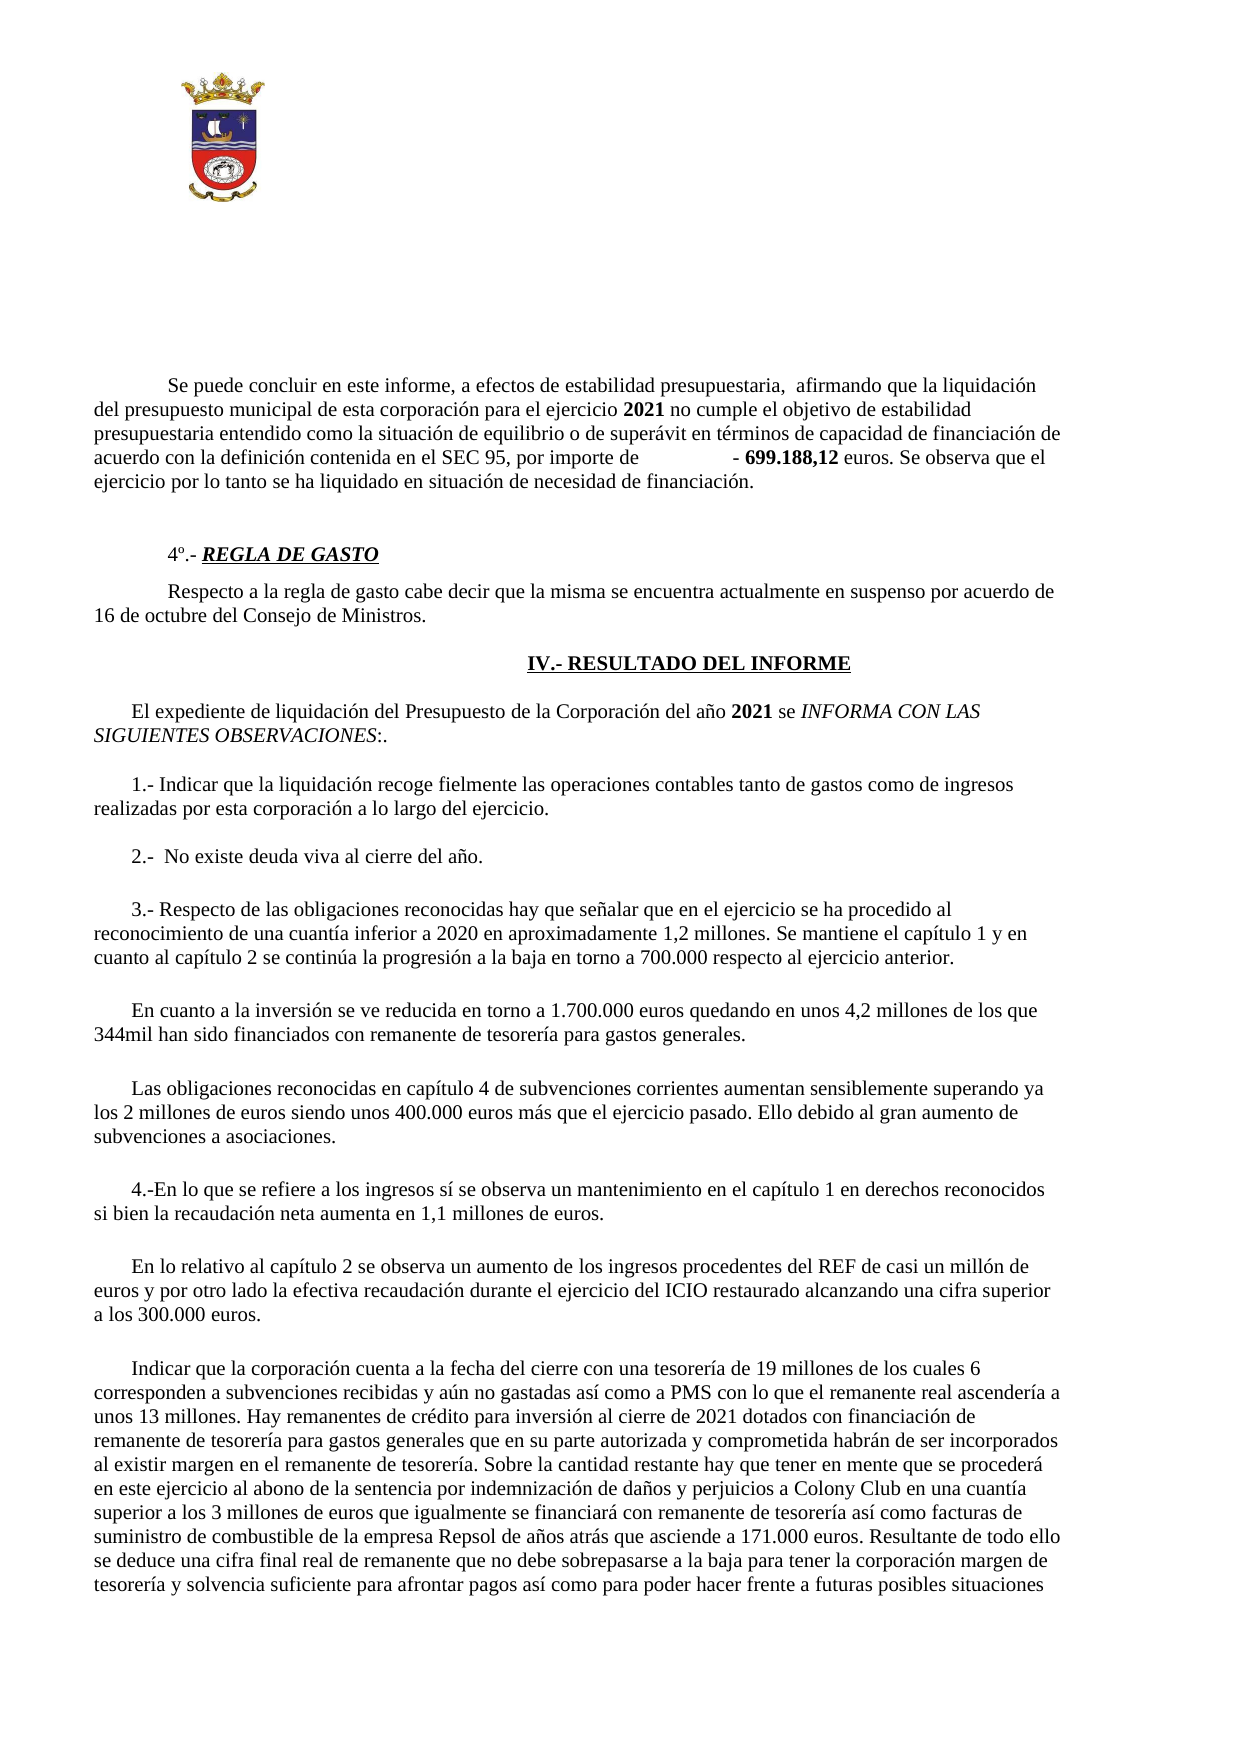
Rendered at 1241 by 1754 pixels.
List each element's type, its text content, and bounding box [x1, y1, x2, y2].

text 2.- No existe deuda viva al cierre del año. [131, 844, 1201, 868]
text 4.-En lo que se refiere a los ingresos sí se observa un mantenimiento en el capítulo 1 en derechos reconocidos si bien la recaudación neta aumenta en 1,1 millones de euros. [94, 1177, 1048, 1225]
text Indicar que la corporación cuenta a la fecha del cierre con una tesorería de 19 millones de los cuales 6 corresponden a subvenciones recibidas y aún no gastadas así como a PMS con lo que el remanente real ascendería a unos 13 millones. Hay remanentes de crédito para inversión al cierre de 2021 dotados con financiación de remanente de tesorería para gastos generales que en su parte autorizada y comprometida habrán de ser incorporados al existir margen en el remanente de tesorería. Sobre la cantidad restante hay que tener en mente que se procederá en este ejercicio al abono de la sentencia por indemnización de daños y perjuicios a Colony Club en una cuantía superior a los 3 millones de euros que igualmente se financiará con remanente de tesorería así como facturas de suministro de combustible de la empresa Repsol de años atrás que asciende a 171.000 euros. Resultante de todo ello se deduce una cifra final real de remanente que no debe sobrepasarse a la baja para tener la corporación margen de tesorería y solvencia suficiente para afrontar pagos así como para poder hacer frente a futuras posibles situaciones [94, 1356, 1062, 1596]
text Se puede concluir en este informe, a efectos de estabilidad presupuestaria, afirmando que la liquidación del presupuesto municipal de esta corporación para el ejercicio 2021 no cumple el objetivo de estabilidad presupuestaria entendido como la situación de equilibrio o de superávit en términos de capacidad de financiación de acuerdo con la definición contenida en el SEC 95, por importe de - 699.188,12 euros. Se observa que el ejercicio por lo tanto se ha liquidado en situación de necesidad de financiación. [94, 373, 1062, 493]
text 1.- Indicar que la liquidación recoge fielmente las operaciones contables tanto de gastos como de ingresos realizadas por esta corporación a lo largo del ejercicio. [94, 772, 1017, 820]
text 3.- Respecto de las obligaciones reconocidas hay que señalar que en el ejercicio se ha procedido al reconocimiento de una cuantía inferior a 2020 en aproximadamente 1,2 millones. Se mantiene el capítulo 1 y en cuanto al capítulo 2 se continúa la progresión a la baja en torno a 700.000 respecto al ejercicio anterior. [94, 897, 1044, 969]
text En lo relativo al capítulo 2 se observa un aumento de los ingresos procedentes del REF de casi un millón de euros y por otro lado la efectiva recaudación durante el ejercicio del ICIO restaurado alcanzando una cifra superior a los 300.000 euros. [94, 1254, 1054, 1326]
text 4º.- REGLA DE GASTO [167, 542, 1201, 566]
text El expediente de liquidación del Presupuesto de la Corporación del año 2021 se INFORMA CON LAS SIGUIENTES OBSERVACIONES:. [94, 699, 1044, 747]
text Respecto a la regla de gasto cabe decir que la misma se encuentra actualmente en suspenso por acuerdo de 16 de octubre del Consejo de Ministros. [94, 579, 1057, 627]
text IV.- RESULTADO DEL INFORME [527, 651, 1201, 675]
text En cuanto a la inversión se ve reducida en torno a 1.700.000 euros quedando en unos 4,2 millones de los que 344mil han sido financiados con remanente de tesorería para gastos generales. [94, 998, 1041, 1046]
text Las obligaciones reconocidas en capítulo 4 de subvenciones corrientes aumentan sensiblemente superando ya los 2 millones de euros siendo unos 400.000 euros más que el ejercicio pasado. Ello debido al gran aumento de subvenciones a asociaciones. [94, 1076, 1047, 1148]
